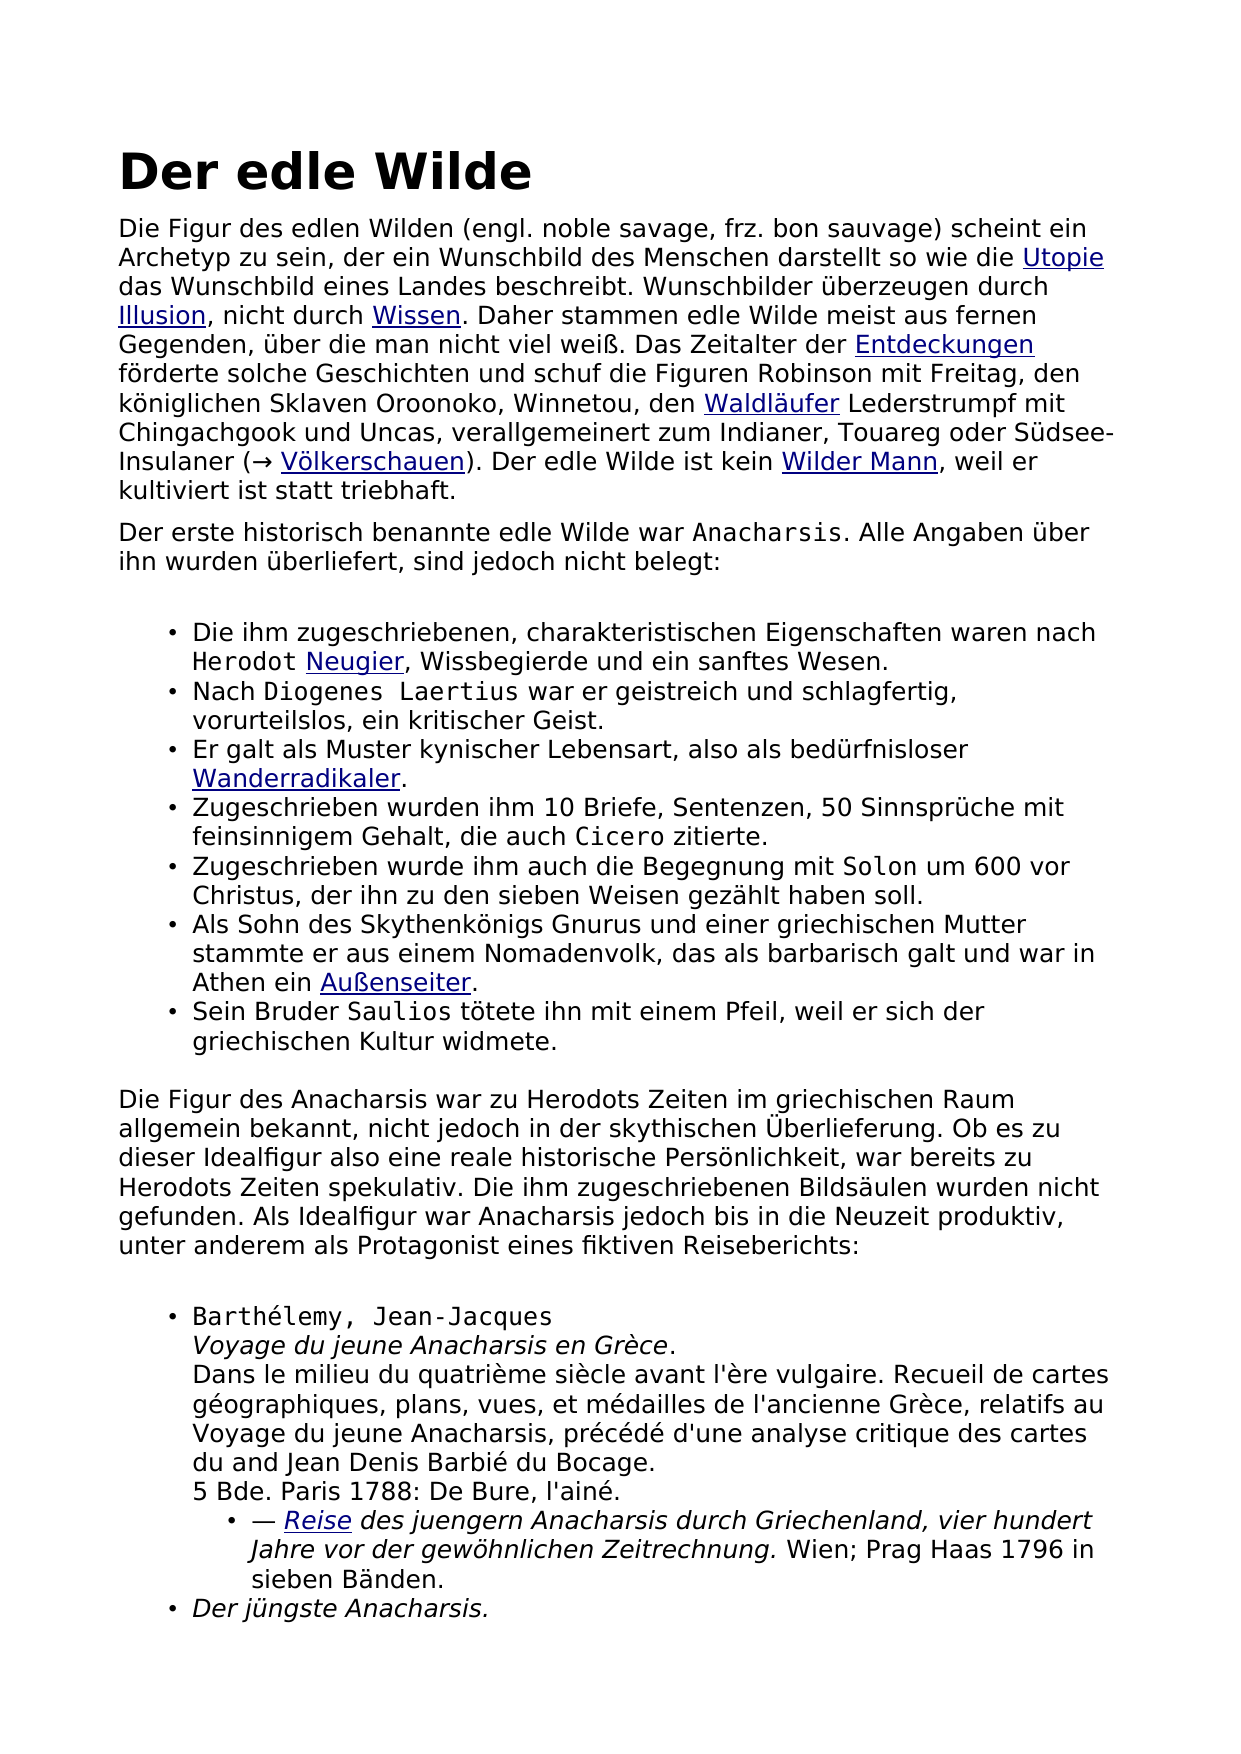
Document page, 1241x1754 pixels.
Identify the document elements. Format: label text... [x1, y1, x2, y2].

list Der jüngste Anacharsis. [177, 1594, 1122, 1623]
list Zugeschrieben wurden ihm 10 Briefe, Sentenzen, 50 Sinnsprüche mit feinsinnigem Gehalt, die auch Cicero zitierte. [177, 793, 1122, 852]
list Zugeschrieben wurde ihm auch die Begegnung mit Solon um 600 vor Christus, der ihn zu den sieben Weisen gezählt haben soll. [177, 852, 1122, 910]
text Der erste historisch benannte edle Wilde war Anacharsis. Alle Angaben über ihn wurden überliefert, sind jedoch nicht belegt: [118, 518, 1122, 576]
text Die Figur des Anacharsis war zu Herodots Zeiten im griechischen Raum allgemein bekannt, nicht jedoch in der skythischen Überlieferung. Ob es zu dieser Idealfigur also eine reale historische Persönlichkeit, war bereits zu Herodots Zeiten spekulativ. Die ihm zugeschriebenen Bildsäulen wurden nicht gefunden. Als Idealfigur war Anacharsis jedoch bis in die Neuzeit produktiv, unter anderem als Protagonist eines fiktiven Reiseberichts: [118, 1085, 1122, 1260]
list Barthélemy, Jean-Jacques Voyage du jeune Anacharsis en Grèce. Dans le milieu du quatrième siècle avant l'ère vulgaire. Recueil de cartes géographiques, plans, vues, et médailles de l'ancienne Grèce, relatifs au Voyage du jeune Anacharsis, précédé d'une analyse critique des cartes du and Jean Denis Barbié du Bocage. 5 Bde. Paris 1788: De Bure, l'ainé. [177, 1302, 1122, 1506]
text Die Figur des edlen Wilden (engl. noble savage, frz. bon sauvage) scheint ein Archetyp zu sein, der ein Wunschbild des Menschen darstellt so wie die Utopie das Wunschbild eines Landes beschreibt. Wunschbilder überzeugen durch Illusion, nicht durch Wissen. Daher stammen edle Wilde meist aus fernen Gegenden, über die man nicht viel weiß. Das Zeitalter der Entdeckungen förderte solche Geschichten und schuf die Figuren Robinson mit Freitag, den königlichen Sklaven Oroonoko, Winnetou, den Waldläufer Lederstrumpf mit Chingachgook und Uncas, verallgemeinert zum Indianer, Touareg oder Südsee-Insulaner (→ Völkerschauen). Der edle Wilde ist kein Wilder Mann, weil er kultiviert ist statt triebhaft. [118, 214, 1122, 506]
subtitle Der edle Wilde [118, 143, 1122, 201]
list — Reise des juengern Anacharsis durch Griechenland, vier hundert Jahre vor der gewöhnlichen Zeitrechnung. Wien; Prag Haas 1796 in sieben Bänden. [236, 1506, 1122, 1594]
list Er galt als Muster kynischer Lebensart, also als bedürfnisloser Wanderradikaler. [177, 735, 1122, 793]
list Nach Diogenes Laertius war er geistreich und schlagfertig, vorurteilslos, ein kritischer Geist. [177, 677, 1122, 735]
list Als Sohn des Skythenkönigs Gnurus und einer griechischen Mutter stammte er aus einem Nomadenvolk, das als barbarisch galt und war in Athen ein Außenseiter. [177, 910, 1122, 997]
list Sein Bruder Saulios tötete ihn mit einem Pfeil, weil er sich der griechischen Kultur widmete. [177, 997, 1122, 1056]
list Die ihm zugeschriebenen, charakteristischen Eigenschaften waren nach Herodot Neugier, Wissbegierde und ein sanftes Wesen. [177, 618, 1122, 677]
